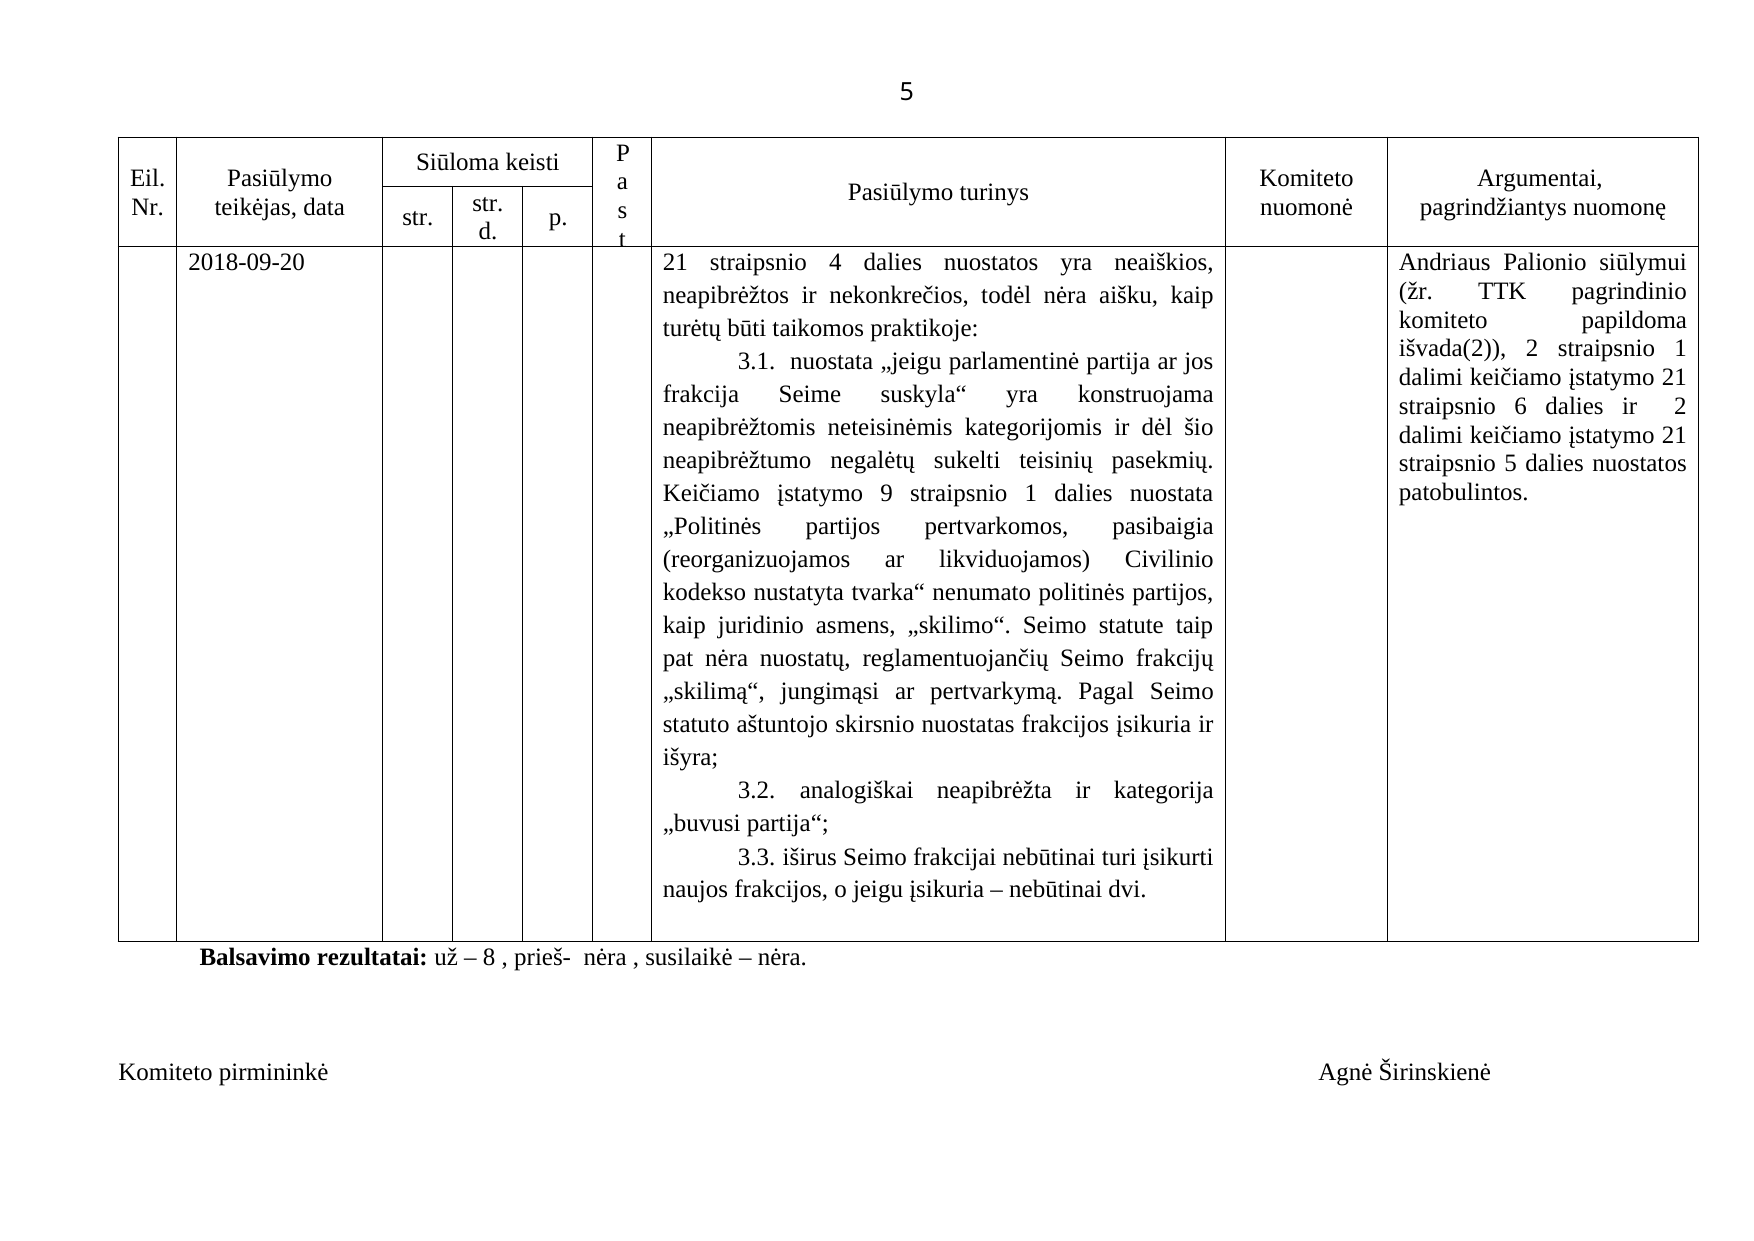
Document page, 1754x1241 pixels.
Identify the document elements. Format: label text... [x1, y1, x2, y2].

text Balsavimo rezultatai: už – 8 , prieš- nėra , susilaikė – nėra. [118, 942, 1695, 970]
table_cell str. [383, 187, 452, 246]
text Komiteto pirmininkė (Parašas) Agnė Širinskienė [118, 1057, 1695, 1085]
table_cell [1226, 247, 1387, 941]
table_cell Andriaus Palionio siūlymui (žr. TTK pagrindinio komiteto papildoma išvada(2)), 2 straipsnio 1 dalimi keičiamo įstatymo 21 straipsnio 6 dalies ir 2 dalimi keičiamo įstatymo 21 straipsnio 5 dalies nuostatos patobulintos. [1388, 247, 1698, 941]
table_cell 2018-09-20 [177, 247, 382, 941]
table_cell [383, 247, 452, 941]
table_cell [453, 247, 522, 941]
table_cell [119, 247, 176, 941]
table_header Argumentai, pagrindžiantys nuomonę [1388, 138, 1698, 246]
table_cell p. [523, 187, 592, 246]
table_header Pastabos [593, 138, 651, 246]
table_header Pasiūlymo turinys [652, 138, 1225, 246]
table_header Komiteto nuomonė [1226, 138, 1387, 246]
table_cell [593, 247, 651, 941]
table_header Pasiūlymo teikėjas, data [177, 138, 382, 246]
table_cell [523, 247, 592, 941]
table_cell 21 straipsnio 4 dalies nuostatos yra neaiškios, neapibrėžtos ir nekonkrečios, todėl nėra aišku, kaip turėtų būti taikomos praktikoje: 3.1. nuostata „jeigu parlamentinė partija ar jos frakcija Seime suskyla“ yra konstruojama neapibrėžtomis neteisinėmis kategorijomis ir dėl šio neapibrėžtumo negalėtų sukelti teisinių pasekmių. Keičiamo įstatymo 9 straipsnio 1 dalies nuostata „Politinės partijos pertvarkomos, pasibaigia (reorganizuojamos ar likviduojamos) Civilinio kodekso nustatyta tvarka“ nenumato politinės partijos, kaip juridinio asmens, „skilimo“. Seimo statute taip pat nėra nuostatų, reglamentuojančių Seimo frakcijų „skilimą“, jungimąsi ar pertvarkymą. Pagal Seimo statuto aštuntojo skirsnio nuostatas frakcijos įsikuria ir išyra; 3.2. analogiškai neapibrėžta ir kategorija „buvusi partija“; 3.3. iširus Seimo frakcijai nebūtinai turi įsikurti naujos frakcijos, o jeigu įsikuria – nebūtinai dvi. [652, 247, 1225, 941]
table_cell str. d. [453, 187, 522, 246]
table_header Eil. Nr. [119, 138, 176, 246]
table_header Siūloma keisti [383, 138, 592, 186]
